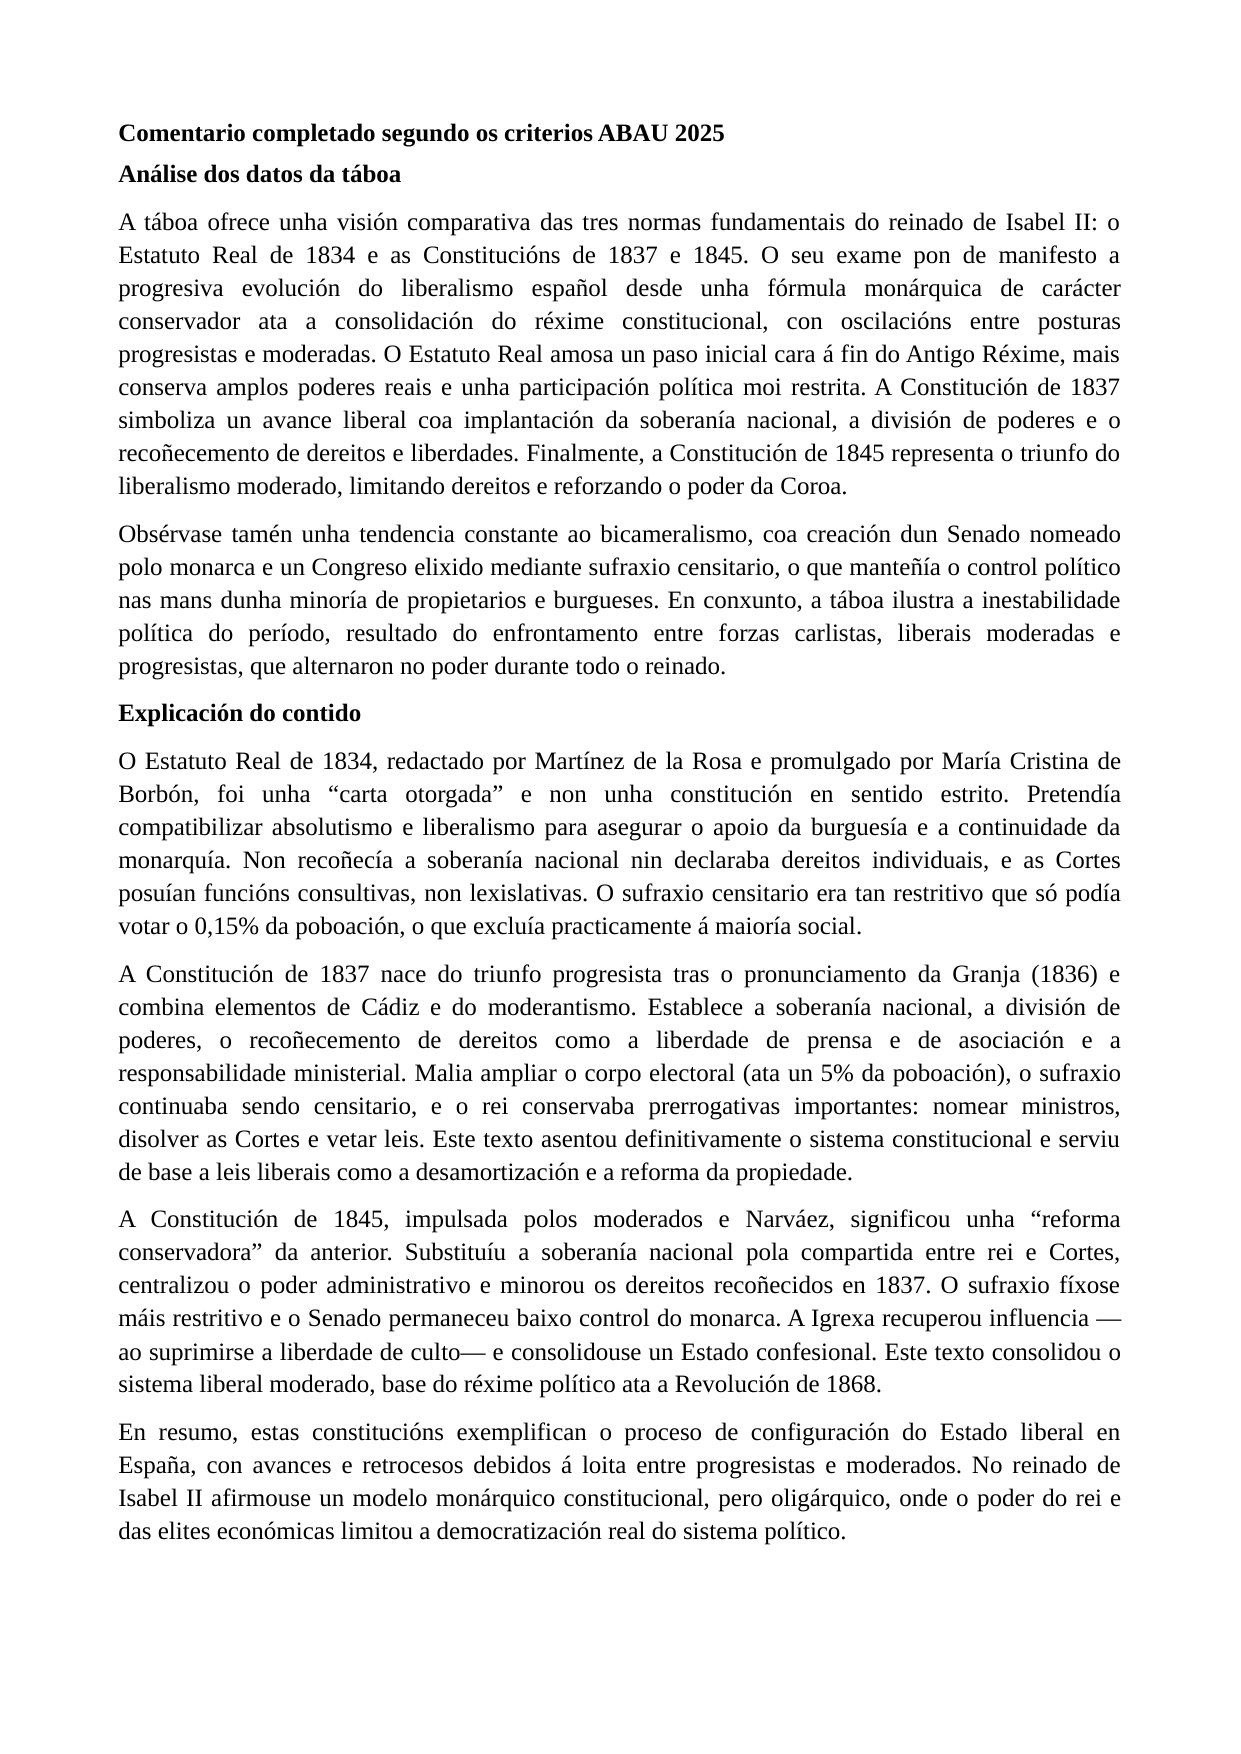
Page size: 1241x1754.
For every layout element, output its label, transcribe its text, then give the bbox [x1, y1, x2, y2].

text En resumo, estas constitucións exemplifican o proceso de configuración do Estado liberal en España, con avances e retrocesos debidos á loita entre progresistas e moderados. No reinado de Isabel II afirmouse un modelo monárquico constitucional, pero oligárquico, onde o poder do rei e das elites económicas limitou a democratización real do sistema político.​ [118, 1417, 1122, 1545]
text Obsérvase tamén unha tendencia constante ao bicameralismo, coa creación dun Senado nomeado polo monarca e un Congreso elixido mediante sufraxio censitario, o que manteñía o control político nas mans dunha minoría de propietarios e burgueses. En conxunto, a táboa ilustra a inestabilidade política do período, resultado do enfrontamento entre forzas carlistas, liberais moderadas e progresistas, que alternaron no poder durante todo o reinado. [118, 519, 1122, 679]
text A Constitución de 1837 nace do triunfo progresista tras o pronunciamento da Granja (1836) e combina elementos de Cádiz e do moderantismo. Establece a soberanía nacional, a división de poderes, o recoñecemento de dereitos como a liberdade de prensa e de asociación e a responsabilidade ministerial. Malia ampliar o corpo electoral (ata un 5% da poboación), o sufraxio continuaba sendo censitario, e o rei conservaba prerrogativas importantes: nomear ministros, disolver as Cortes e vetar leis. Este texto asentou definitivamente o sistema constitucional e serviu de base a leis liberais como a desamortización e a reforma da propiedade. [118, 959, 1122, 1186]
text A táboa ofrece unha visión comparativa das tres normas fundamentais do reinado de Isabel II: o Estatuto Real de 1834 e as Constitucións de 1837 e 1845. O seu exame pon de manifesto a progresiva evolución do liberalismo español desde unha fórmula monárquica de carácter conservador ata a consolidación do réxime constitucional, con oscilacións entre posturas progresistas e moderadas. O Estatuto Real amosa un paso inicial cara á fin do Antigo Réxime, mais conserva amplos poderes reais e unha participación política moi restrita. A Constitución de 1837 simboliza un avance liberal coa implantación da soberanía nacional, a división de poderes e o recoñecemento de dereitos e liberdades. Finalmente, a Constitución de 1845 representa o triunfo do liberalismo moderado, limitando dereitos e reforzando o poder da Coroa. [118, 207, 1122, 500]
subtitle Análise dos datos da táboa [118, 159, 1122, 188]
subtitle Explicación do contido [118, 698, 1122, 727]
text O Estatuto Real de 1834, redactado por Martínez de la Rosa e promulgado por María Cristina de Borbón, foi unha “carta otorgada” e non unha constitución en sentido estrito. Pretendía compatibilizar absolutismo e liberalismo para asegurar o apoio da burguesía e a continuidade da monarquía. Non recoñecía a soberanía nacional nin declaraba dereitos individuais, e as Cortes posuían funcións consultivas, non lexislativas. O sufraxio censitario era tan restritivo que só podía votar o 0,15% da poboación, o que excluía practicamente á maioría social. [118, 746, 1122, 940]
subtitle Comentario completado segundo os criterios ABAU 2025 [118, 118, 1122, 147]
text A Constitución de 1845, impulsada polos moderados e Narváez, significou unha “reforma conservadora” da anterior. Substituíu a soberanía nacional pola compartida entre rei e Cortes, centralizou o poder administrativo e minorou os dereitos recoñecidos en 1837. O sufraxio fíxose máis restritivo e o Senado permaneceu baixo control do monarca. A Igrexa recuperou influencia —ao suprimirse a liberdade de culto— e consolidouse un Estado confesional. Este texto consolidou o sistema liberal moderado, base do réxime político ata a Revolución de 1868. [118, 1204, 1122, 1398]
